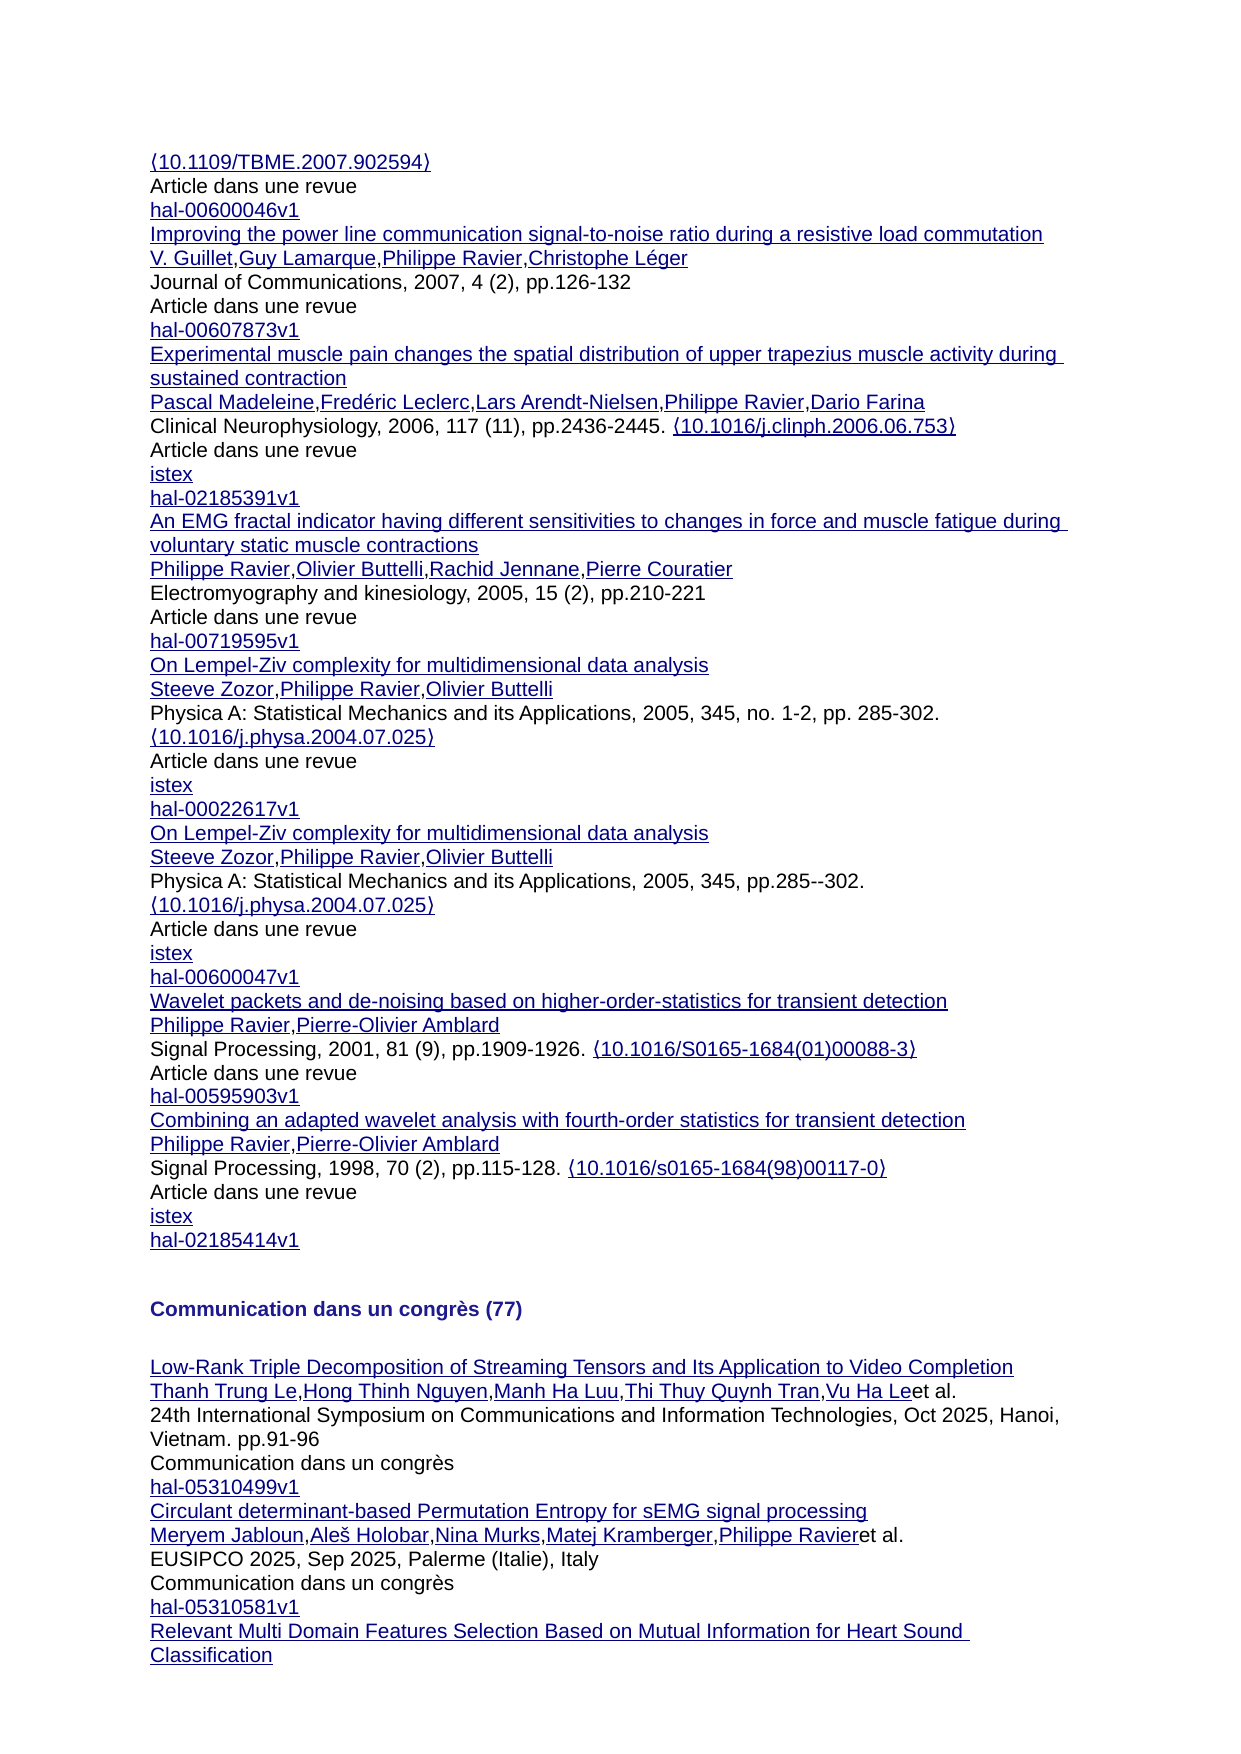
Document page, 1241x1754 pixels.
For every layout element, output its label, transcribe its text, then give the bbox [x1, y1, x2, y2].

table_cell On Lempel-Ziv complexity for multidimensional data analysis Steeve Zozor,Philippe Ravier,Olivier Buttelli Physica A: Statistical Mechanics and its Applications, 2005, 345, no. 1-2, pp. 285-302. ⟨10.1016/j.physa.2004.07.025⟩ Article dans une revue istex hal-00022617v1 [150, 653, 1090, 821]
table_cell Relevant Multi Domain Features Selection Based on Mutual Information for Heart Sound Classification [150, 1619, 1090, 1667]
table_cell Circulant determinant-based Permutation Entropy for sEMG signal processing Meryem Jabloun,Aleš Holobar,Nina Murks,Matej Kramberger,Philippe Ravieret al. EUSIPCO 2025, Sep 2025, Palerme (Italie), Italy Communication dans un congrès hal-05310581v1 [150, 1499, 1090, 1619]
table_header Low-Rank Triple Decomposition of Streaming Tensors and Its Application to Video Completion Thanh Trung Le,Hong Thinh Nguyen,Manh Ha Luu,Thi Thuy Quynh Tran,Vu Ha Leet al. 24th International Symposium on Communications and Information Technologies, Oct 2025, Hanoi, Vietnam. pp.91-96 Communication dans un congrès hal-05310499v1 [150, 1355, 1090, 1499]
table_cell On Lempel-Ziv complexity for multidimensional data analysis Steeve Zozor,Philippe Ravier,Olivier Buttelli Physica A: Statistical Mechanics and its Applications, 2005, 345, pp.285--302. ⟨10.1016/j.physa.2004.07.025⟩ Article dans une revue istex hal-00600047v1 [150, 821, 1090, 988]
table_cell Experimental muscle pain changes the spatial distribution of upper trapezius muscle activity during sustained contraction Pascal Madeleine,Fredéric Leclerc,Lars Arendt-Nielsen,Philippe Ravier,Dario Farina Clinical Neurophysiology, 2006, 117 (11), pp.2436-2445. ⟨10.1016/j.clinph.2006.06.753⟩ Article dans une revue istex hal-02185391v1 [150, 342, 1090, 509]
table_cell Improving the power line communication signal-to-noise ratio during a resistive load commutation V. Guillet,Guy Lamarque,Philippe Ravier,Christophe Léger Journal of Communications, 2007, 4 (2), pp.126-132 Article dans une revue hal-00607873v1 [150, 222, 1090, 342]
table_cell ⟨10.1109/TBME.2007.902594⟩ Article dans une revue hal-00600046v1 [150, 150, 1090, 222]
table_cell An EMG fractal indicator having different sensitivities to changes in force and muscle fatigue during voluntary static muscle contractions Philippe Ravier,Olivier Buttelli,Rachid Jennane,Pierre Couratier Electromyography and kinesiology, 2005, 15 (2), pp.210-221 Article dans une revue hal-00719595v1 [150, 509, 1090, 653]
table_cell Wavelet packets and de-noising based on higher-order-statistics for transient detection Philippe Ravier,Pierre-Olivier Amblard Signal Processing, 2001, 81 (9), pp.1909-1926. ⟨10.1016/S0165-1684(01)00088-3⟩ Article dans une revue hal-00595903v1 [150, 989, 1090, 1108]
subtitle Communication dans un congrès (77) [150, 1297, 1090, 1321]
table_cell Combining an adapted wavelet analysis with fourth-order statistics for transient detection Philippe Ravier,Pierre-Olivier Amblard Signal Processing, 1998, 70 (2), pp.115-128. ⟨10.1016/s0165-1684(98)00117-0⟩ Article dans une revue istex hal-02185414v1 [150, 1108, 1090, 1252]
